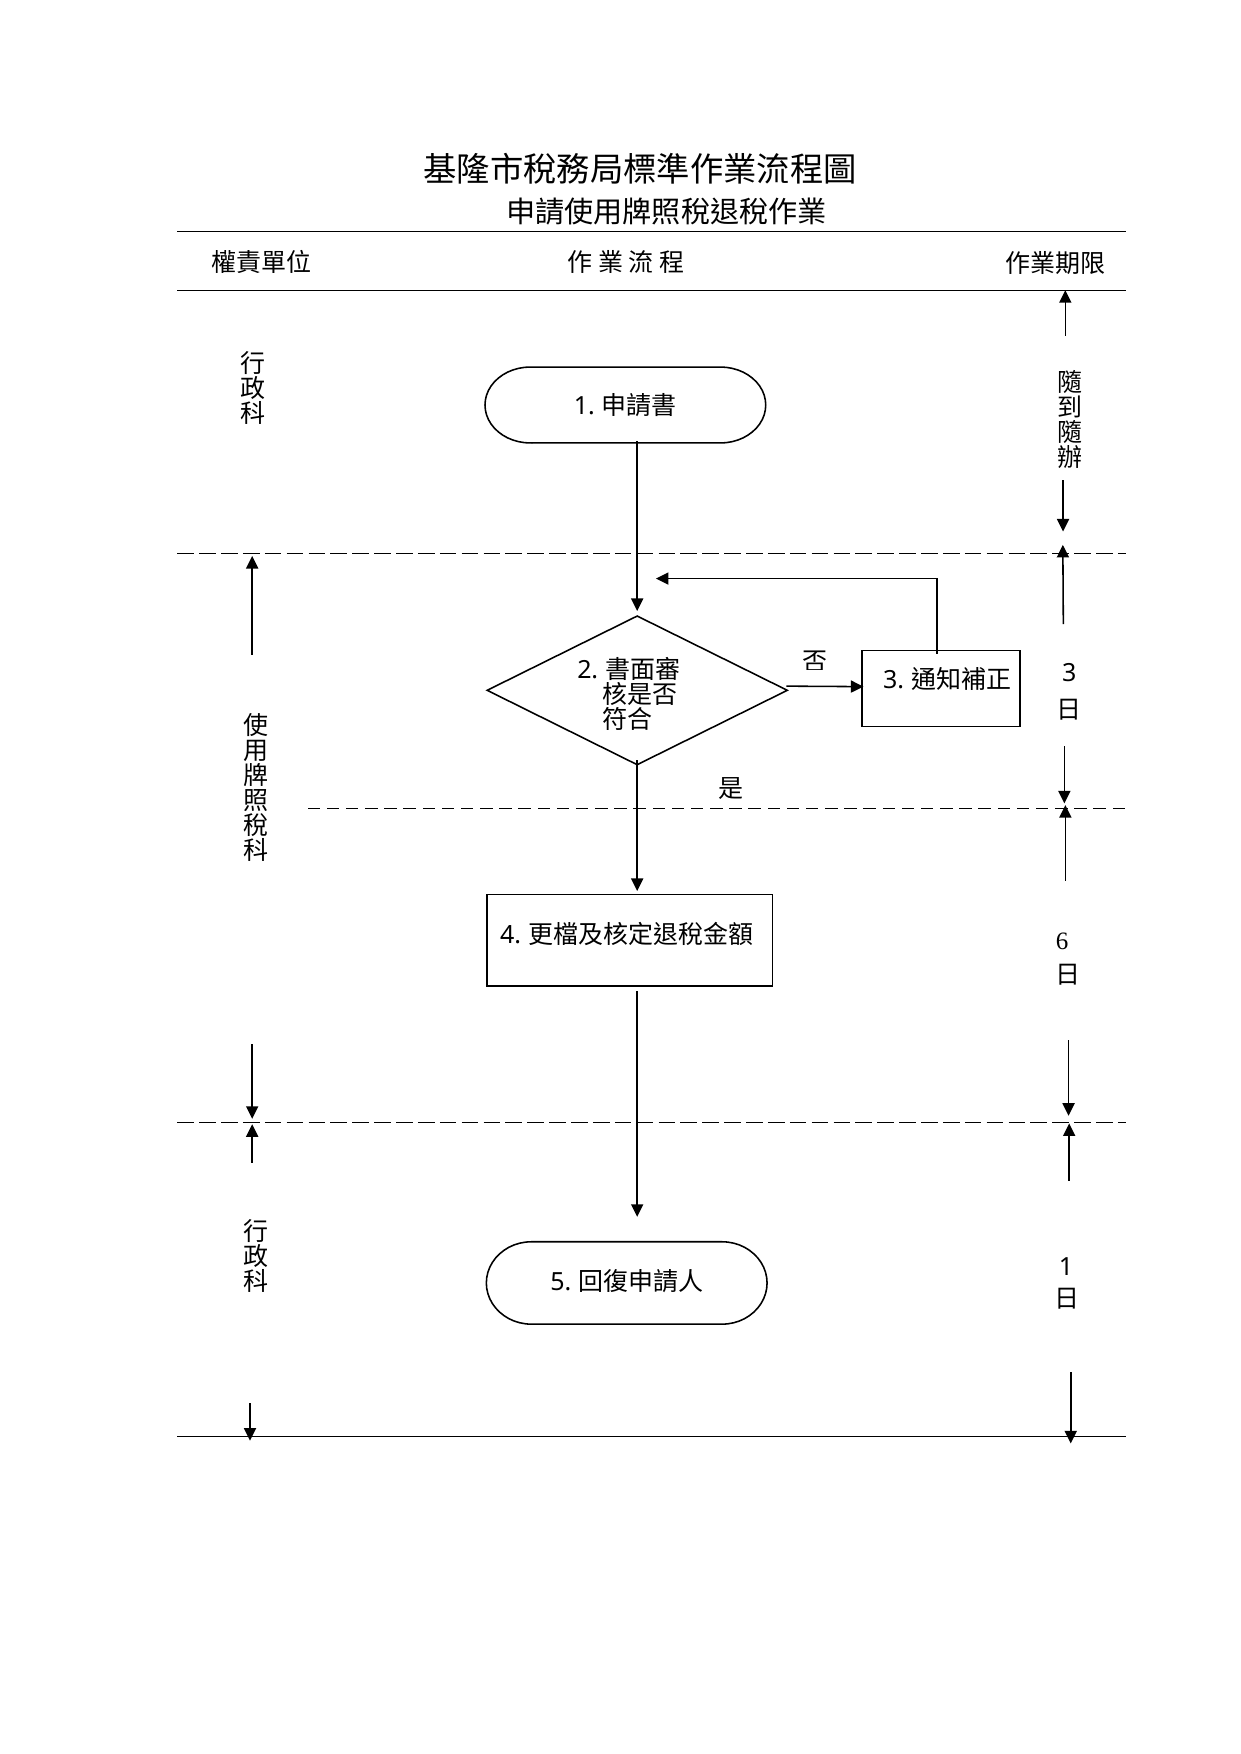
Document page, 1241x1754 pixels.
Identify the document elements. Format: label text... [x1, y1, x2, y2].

table_header [177, 232, 1140, 290]
text 申請使用牌照稅退稅作業 [190, 189, 1092, 231]
table_cell [177, 1122, 1126, 1436]
table_cell [177, 291, 1126, 552]
text 基隆市稅務局標準作業流程圖 [190, 148, 1092, 189]
table_cell [177, 553, 1126, 1122]
